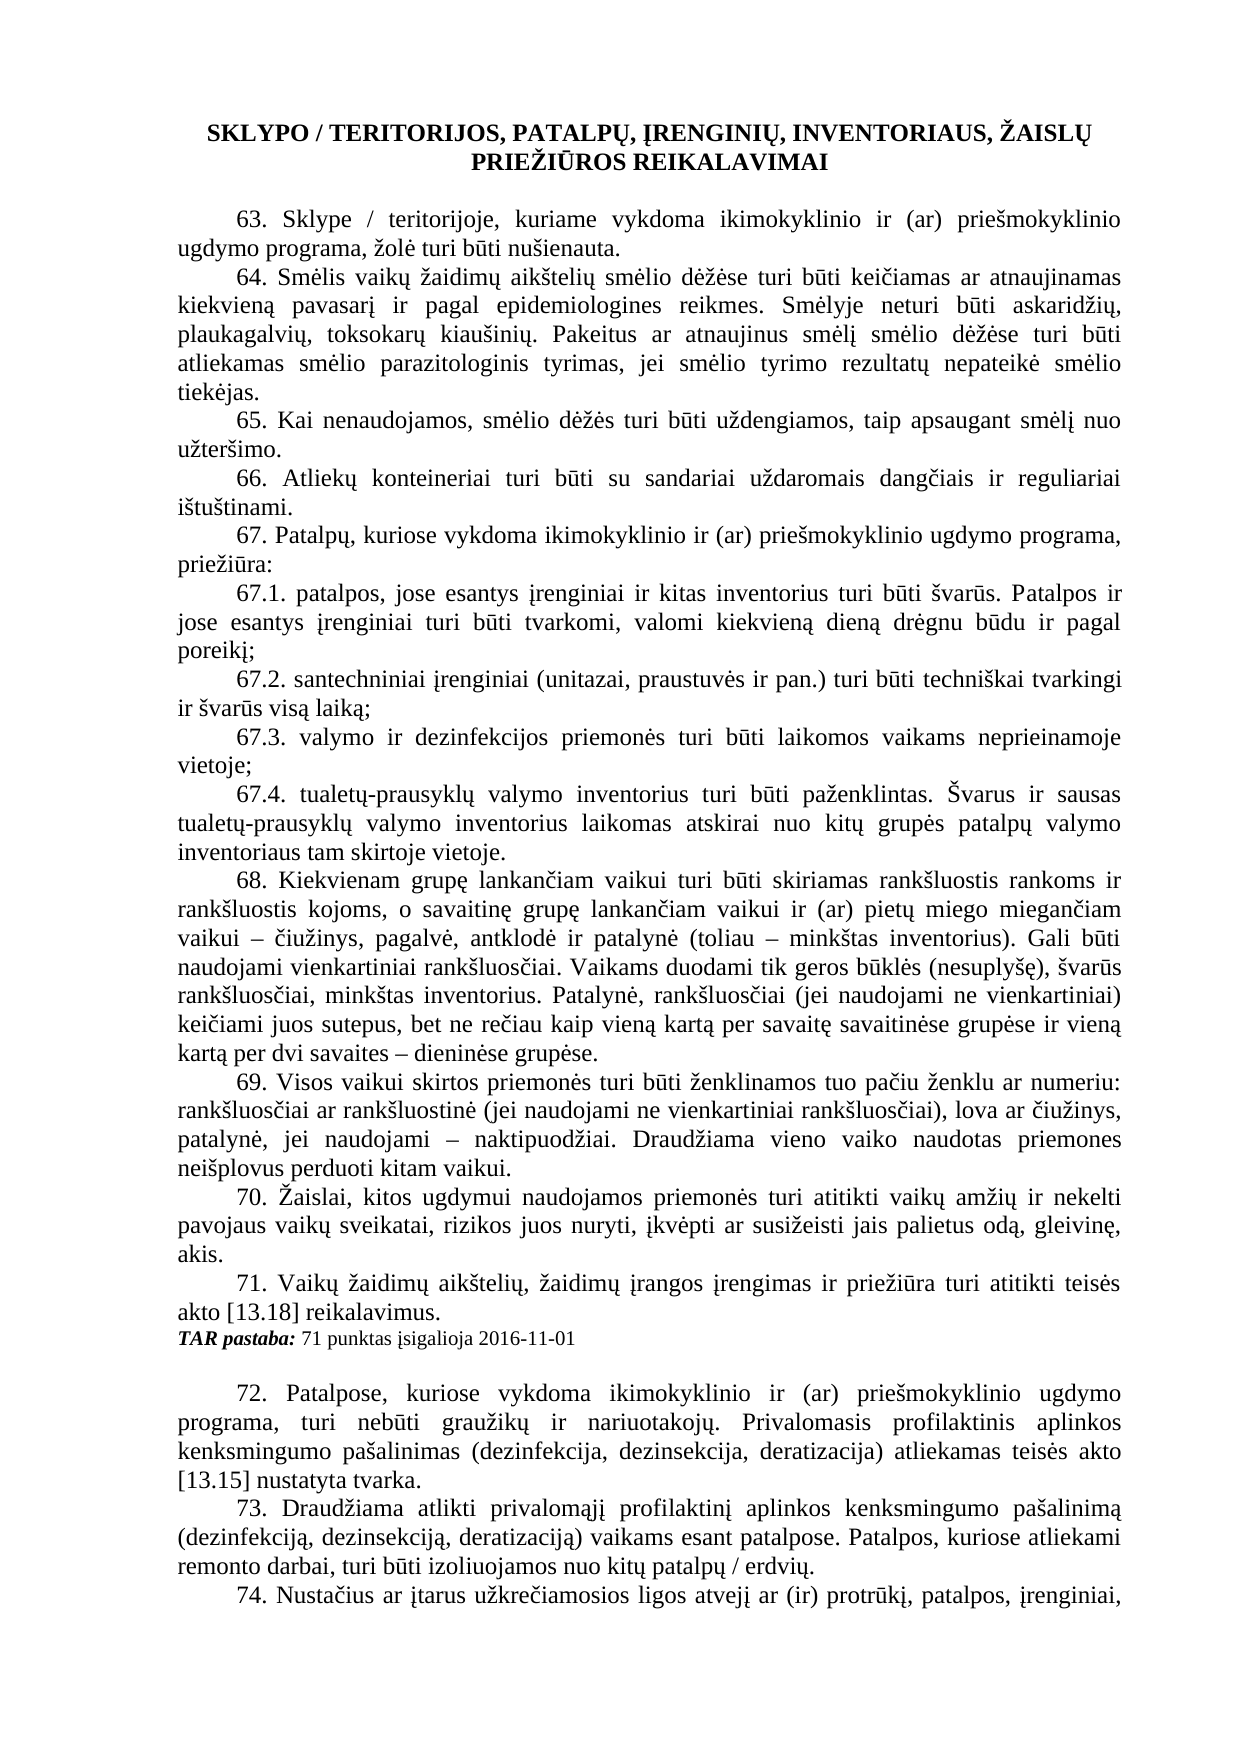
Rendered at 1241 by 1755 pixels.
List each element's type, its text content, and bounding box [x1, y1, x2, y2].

text 67.1. patalpos, jose esantys įrenginiai ir kitas inventorius turi būti švarūs. Patalpos ir jose esantys įrenginiai turi būti tvarkomi, valomi kiekvieną dieną drėgnu būdu ir pagal poreikį; [177, 578, 1122, 664]
text 66. Atliekų konteineriai turi būti su sandariai uždaromais dangčiais ir reguliariai ištuštinami. [177, 463, 1122, 521]
text 71. Vaikų žaidimų aikštelių, žaidimų įrangos įrengimas ir priežiūra turi atitikti teisės akto [13.18] reikalavimus. [177, 1268, 1122, 1326]
text 67.4. tualetų-prausyklų valymo inventorius turi būti paženklintas. Švarus ir sausas tualetų-prausyklų valymo inventorius laikomas atskirai nuo kitų grupės patalpų valymo inventoriaus tam skirtoje vietoje. [177, 779, 1122, 866]
text 67. Patalpų, kuriose vykdoma ikimokyklinio ir (ar) priešmokyklinio ugdymo programa, priežiūra: [177, 521, 1122, 578]
text 63. Sklype / teritorijoje, kuriame vykdoma ikimokyklinio ir (ar) priešmokyklinio ugdymo programa, žolė turi būti nušienauta. [177, 204, 1122, 262]
text 67.3. valymo ir dezinfekcijos priemonės turi būti laikomos vaikams neprieinamoje vietoje; [177, 722, 1122, 779]
text 64. Smėlis vaikų žaidimų aikštelių smėlio dėžėse turi būti keičiamas ar atnaujinamas kiekvieną pavasarį ir pagal epidemiologines reikmes. Smėlyje neturi būti askaridžių, plaukagalvių, toksokarų kiaušinių. Pakeitus ar atnaujinus smėlį smėlio dėžėse turi būti atliekamas smėlio parazitologinis tyrimas, jei smėlio tyrimo rezultatų nepateikė smėlio tiekėjas. [177, 262, 1122, 406]
text 67.2. santechniniai įrenginiai (unitazai, praustuvės ir pan.) turi būti techniškai tvarkingi ir švarūs visą laiką; [177, 664, 1122, 722]
text TAR pastaba: 71 punktas įsigalioja 2016-11-01 [177, 1326, 1122, 1350]
text 73. Draudžiama atlikti privalomąjį profilaktinį aplinkos kenksmingumo pašalinimą (dezinfekciją, dezinsekciją, deratizaciją) vaikams esant patalpose. Patalpos, kuriose atliekami remonto darbai, turi būti izoliuojamos nuo kitų patalpų / erdvių. [177, 1493, 1122, 1580]
text 72. Patalpose, kuriose vykdoma ikimokyklinio ir (ar) priešmokyklinio ugdymo programa, turi nebūti graužikų ir nariuotakojų. Privalomasis profilaktinis aplinkos kenksmingumo pašalinimas (dezinfekcija, dezinsekcija, deratizacija) atliekamas teisės akto [13.15] nustatyta tvarka. [177, 1378, 1122, 1493]
text SKLYPO / TERITORIJOS, PATALPŲ, ĮRENGINIŲ, INVENTORIAUS, ŽAISLŲ PRIEŽIŪROS REIKALAVIMAI [177, 118, 1122, 176]
text 68. Kiekvienam grupę lankančiam vaikui turi būti skiriamas rankšluostis rankoms ir rankšluostis kojoms, o savaitinę grupę lankančiam vaikui ir (ar) pietų miego miegančiam vaikui – čiužinys, pagalvė, antklodė ir patalynė (toliau – minkštas inventorius). Gali būti naudojami vienkartiniai rankšluosčiai. Vaikams duodami tik geros būklės (nesuplyšę), švarūs rankšluosčiai, minkštas inventorius. Patalynė, rankšluosčiai (jei naudojami ne vienkartiniai) keičiami juos sutepus, bet ne rečiau kaip vieną kartą per savaitę savaitinėse grupėse ir vieną kartą per dvi savaites – dieninėse grupėse. [177, 866, 1122, 1067]
text 69. Visos vaikui skirtos priemonės turi būti ženklinamos tuo pačiu ženklu ar numeriu: rankšluosčiai ar rankšluostinė (jei naudojami ne vienkartiniai rankšluosčiai), lova ar čiužinys, patalynė, jei naudojami – naktipuodžiai. Draudžiama vieno vaiko naudotas priemones neišplovus perduoti kitam vaikui. [177, 1067, 1122, 1182]
text 74. Nustačius ar įtarus užkrečiamosios ligos atvejį ar (ir) protrūkį, patalpos, įrenginiai, [177, 1580, 1122, 1608]
text 65. Kai nenaudojamos, smėlio dėžės turi būti uždengiamos, taip apsaugant smėlį nuo užteršimo. [177, 406, 1122, 463]
text 70. Žaislai, kitos ugdymui naudojamos priemonės turi atitikti vaikų amžių ir nekelti pavojaus vaikų sveikatai, rizikos juos nuryti, įkvėpti ar susižeisti jais palietus odą, gleivinę, akis. [177, 1182, 1122, 1268]
